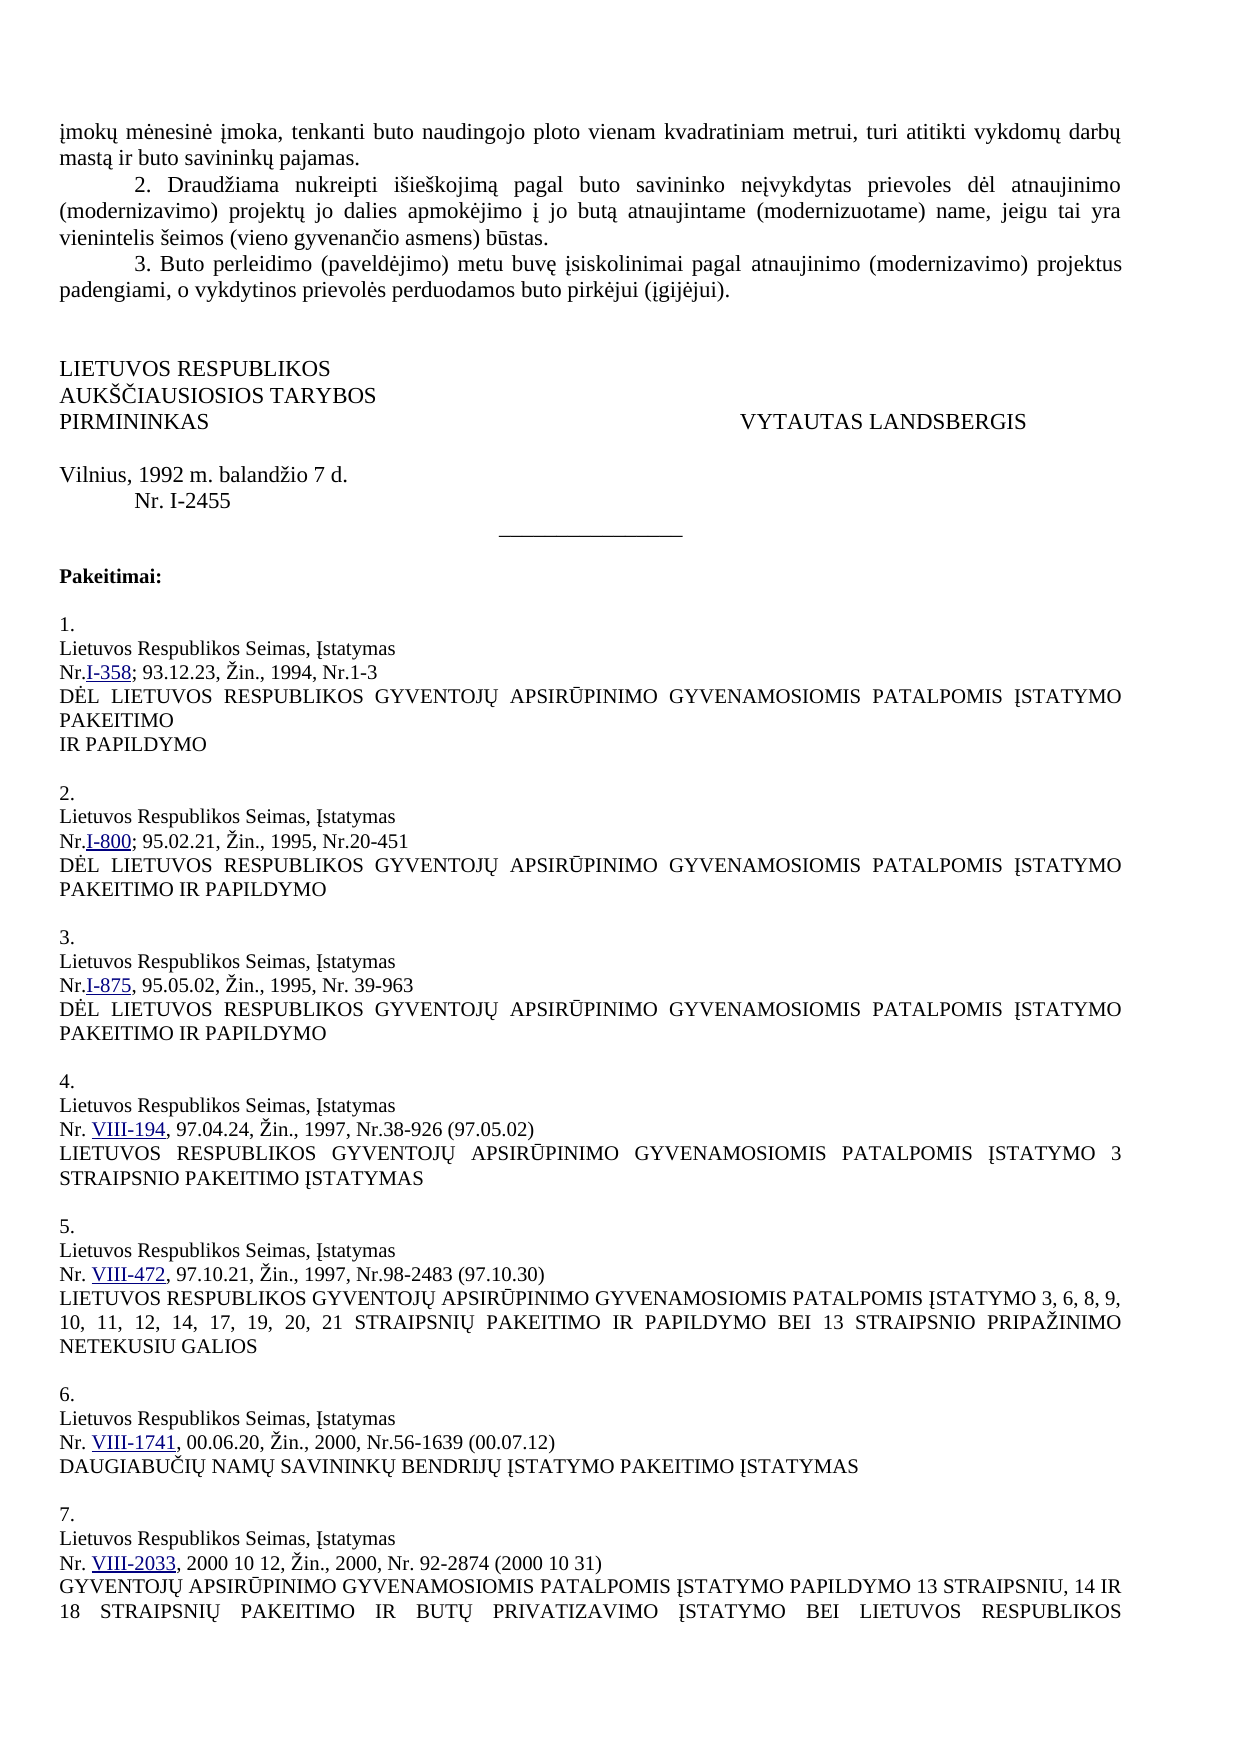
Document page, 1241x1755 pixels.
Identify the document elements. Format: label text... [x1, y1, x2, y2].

text Lietuvos Respublikos Seimas, Įstatymas [59, 1238, 1122, 1262]
text Nr.I-358; 93.12.23, Žin., 1994, Nr.1-3 [59, 660, 1122, 684]
text 4. [59, 1069, 1122, 1093]
text LIETUVOS RESPUBLIKOS GYVENTOJŲ APSIRŪPINIMO GYVENAMOSIOMIS PATALPOMIS ĮSTATYMO 3 STRAIPSNIO PAKEITIMO ĮSTATYMAS [59, 1141, 1122, 1189]
text 1. [59, 612, 1122, 636]
text Lietuvos Respublikos Seimas, Įstatymas [59, 949, 1122, 973]
text Nr.I-875, 95.05.02, Žin., 1995, Nr. 39-963 [59, 973, 1122, 997]
text DĖL LIETUVOS RESPUBLIKOS GYVENTOJŲ APSIRŪPINIMO GYVENAMOSIOMIS PATALPOMIS ĮSTATYMO PAKEITIMO IR PAPILDYMO [59, 997, 1122, 1045]
text Nr. VIII-1741, 00.06.20, Žin., 2000, Nr.56-1639 (00.07.12) [59, 1430, 1122, 1454]
text įmokų mėnesinė įmoka, tenkanti buto naudingojo ploto vienam kvadratiniam metrui, turi atitikti vykdomų darbų mastą ir buto savininkų pajamas. [59, 118, 1122, 171]
text Lietuvos Respublikos Seimas, Įstatymas [59, 1526, 1122, 1550]
text 2. [59, 780, 1122, 804]
text GYVENTOJŲ APSIRŪPINIMO GYVENAMOSIOMIS PATALPOMIS ĮSTATYMO PAPILDYMO 13 STRAIPSNIU, 14 IR 18 STRAIPSNIŲ PAKEITIMO IR BUTŲ PRIVATIZAVIMO ĮSTATYMO BEI LIETUVOS RESPUBLIKOS [59, 1574, 1122, 1623]
text AUKŠČIAUSIOSIOS TARYBOS [59, 382, 1122, 408]
text ________________ [59, 513, 1122, 540]
text Lietuvos Respublikos Seimas, Įstatymas [59, 1093, 1122, 1117]
text Nr. VIII-2033, 2000 10 12, Žin., 2000, Nr. 92-2874 (2000 10 31) [59, 1550, 1122, 1574]
text Lietuvos Respublikos Seimas, Įstatymas [59, 1406, 1122, 1430]
text 7. [59, 1502, 1122, 1526]
text LIETUVOS RESPUBLIKOS [59, 355, 1122, 382]
text Lietuvos Respublikos Seimas, Įstatymas [59, 804, 1122, 828]
text IR PAPILDYMO [59, 732, 1122, 756]
text DĖL LIETUVOS RESPUBLIKOS GYVENTOJŲ APSIRŪPINIMO GYVENAMOSIOMIS PATALPOMIS ĮSTATYMO PAKEITIMO [59, 684, 1122, 732]
text 6. [59, 1382, 1122, 1406]
text LIETUVOS RESPUBLIKOS GYVENTOJŲ APSIRŪPINIMO GYVENAMOSIOMIS PATALPOMIS ĮSTATYMO 3, 6, 8, 9, 10, 11, 12, 14, 17, 19, 20, 21 STRAIPSNIŲ PAKEITIMO IR PAPILDYMO BEI 13 STRAIPSNIO PRIPAŽINIMO NETEKUSIU GALIOS [59, 1286, 1122, 1358]
text Nr.I-800; 95.02.21, Žin., 1995, Nr.20-451 [59, 828, 1122, 853]
text 3. [59, 925, 1122, 949]
text Nr. VIII-194, 97.04.24, Žin., 1997, Nr.38-926 (97.05.02) [59, 1117, 1122, 1141]
text 3. Buto perleidimo (paveldėjimo) metu buvę įsiskolinimai pagal atnaujinimo (modernizavimo) projektus padengiami, o vykdytinos prievolės perduodamos buto pirkėjui (įgijėjui). [59, 250, 1122, 303]
text Lietuvos Respublikos Seimas, Įstatymas [59, 636, 1122, 660]
text DAUGIABUČIŲ NAMŲ SAVININKŲ BENDRIJŲ ĮSTATYMO PAKEITIMO ĮSTATYMAS [59, 1454, 1122, 1478]
text 5. [59, 1213, 1122, 1238]
text PIRMININKAS VYTAUTAS LANDSBERGIS [59, 408, 1122, 434]
text Nr. VIII-472, 97.10.21, Žin., 1997, Nr.98-2483 (97.10.30) [59, 1262, 1122, 1286]
text DĖL LIETUVOS RESPUBLIKOS GYVENTOJŲ APSIRŪPINIMO GYVENAMOSIOMIS PATALPOMIS ĮSTATYMO PAKEITIMO IR PAPILDYMO [59, 853, 1122, 901]
text Nr. I-2455 [59, 487, 1122, 513]
text 2. Draudžiama nukreipti išieškojimą pagal buto savininko neįvykdytas prievoles dėl atnaujinimo (modernizavimo) projektų jo dalies apmokėjimo į jo butą atnaujintame (modernizuotame) name, jeigu tai yra vienintelis šeimos (vieno gyvenančio asmens) būstas. [59, 171, 1122, 250]
text Pakeitimai: [59, 564, 1122, 588]
text Vilnius, 1992 m. balandžio 7 d. [59, 461, 1122, 487]
